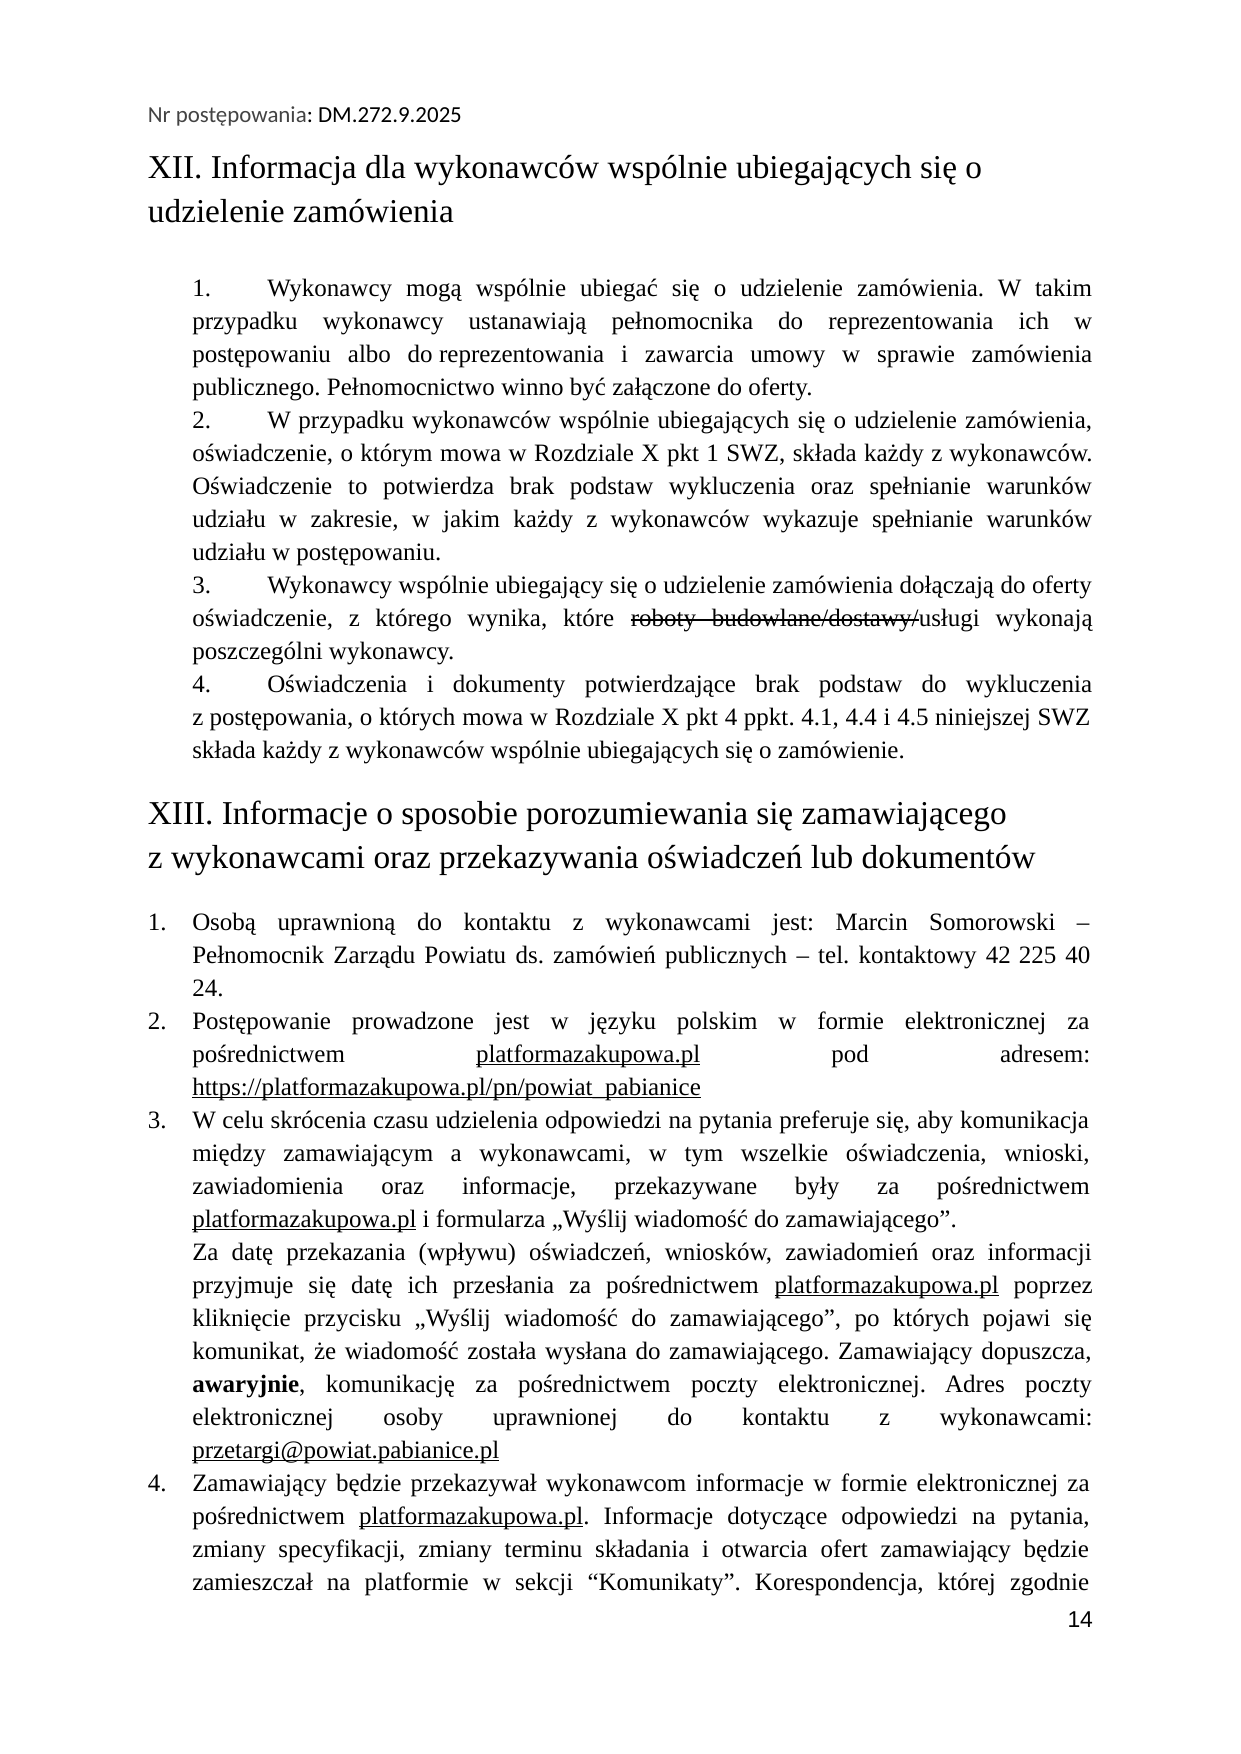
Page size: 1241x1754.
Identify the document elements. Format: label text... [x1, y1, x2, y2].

list Wykonawcy mogą wspólnie ubiegać się o udzielenie zamówienia. W takim przypadku wykonawcy ustanawiają pełnomocnika do reprezentowania ich w postępowaniu albo do reprezentowania i zawarcia umowy w sprawie zamówienia publicznego. Pełnomocnictwo winno być załączone do oferty. [192, 273, 1093, 401]
list Zamawiający będzie przekazywał wykonawcom informacje w formie elektronicznej za pośrednictwem platformazakupowa.pl. Informacje dotyczące odpowiedzi na pytania, zmiany specyfikacji, zmiany terminu składania i otwarcia ofert zamawiający będzie zamieszczał na platformie w sekcji “Komunikaty”. Korespondencja, której zgodnie [148, 1468, 1090, 1596]
list Oświadczenia i dokumenty potwierdzające brak podstaw do wykluczenia z postępowania, o których mowa w Rozdziale X pkt 4 ppkt. 4.1, 4.4 i 4.5 niniejszej SWZ składa każdy z wykonawców wspólnie ubiegających się o zamówienie. [192, 669, 1093, 764]
subtitle XIII. Informacje o sposobie porozumiewania się zamawiającego z wykonawcami oraz przekazywania oświadczeń lub dokumentów [148, 793, 1093, 876]
list W celu skrócenia czasu udzielenia odpowiedzi na pytania preferuje się, aby komunikacja między zamawiającym a wykonawcami, w tym wszelkie oświadczenia, wnioski, zawiadomienia oraz informacje, przekazywane były za pośrednictwem platformazakupowa.pl i formularza „Wyślij wiadomość do zamawiającego”. [148, 1105, 1090, 1233]
subtitle XII. Informacja dla wykonawców wspólnie ubiegających się o udzielenie zamówienia [148, 148, 1093, 230]
text Za datę przekazania (wpływu) oświadczeń, wniosków, zawiadomień oraz informacji przyjmuje się datę ich przesłania za pośrednictwem platformazakupowa.pl poprzez kliknięcie przycisku „Wyślij wiadomość do zamawiającego”, po których pojawi się komunikat, że wiadomość została wysłana do zamawiającego. Zamawiający dopuszcza, awaryjnie, komunikację za pośrednictwem poczty elektronicznej. Adres poczty elektronicznej osoby uprawnionej do kontaktu z wykonawcami: przetargi@powiat.pabianice.pl [192, 1237, 1093, 1464]
list Postępowanie prowadzone jest w języku polskim w formie elektronicznej za pośrednictwem platformazakupowa.pl pod adresem: https://platformazakupowa.pl/pn/powiat_pabianice [148, 1006, 1090, 1101]
list Osobą uprawnioną do kontaktu z wykonawcami jest: Marcin Somorowski – Pełnomocnik Zarządu Powiatu ds. zamówień publicznych – tel. kontaktowy 42 225 40 24. [148, 907, 1090, 1001]
list W przypadku wykonawców wspólnie ubiegających się o udzielenie zamówienia, oświadczenie, o którym mowa w Rozdziale X pkt 1 SWZ, składa każdy z wykonawców. Oświadczenie to potwierdza brak podstaw wykluczenia oraz spełnianie warunków udziału w zakresie, w jakim każdy z wykonawców wykazuje spełnianie warunków udziału w postępowaniu. [192, 405, 1093, 566]
list Wykonawcy wspólnie ubiegający się o udzielenie zamówienia dołączają do oferty oświadczenie, z którego wynika, które roboty budowlane/dostawy/usługi wykonają poszczególni wykonawcy. [192, 570, 1093, 665]
